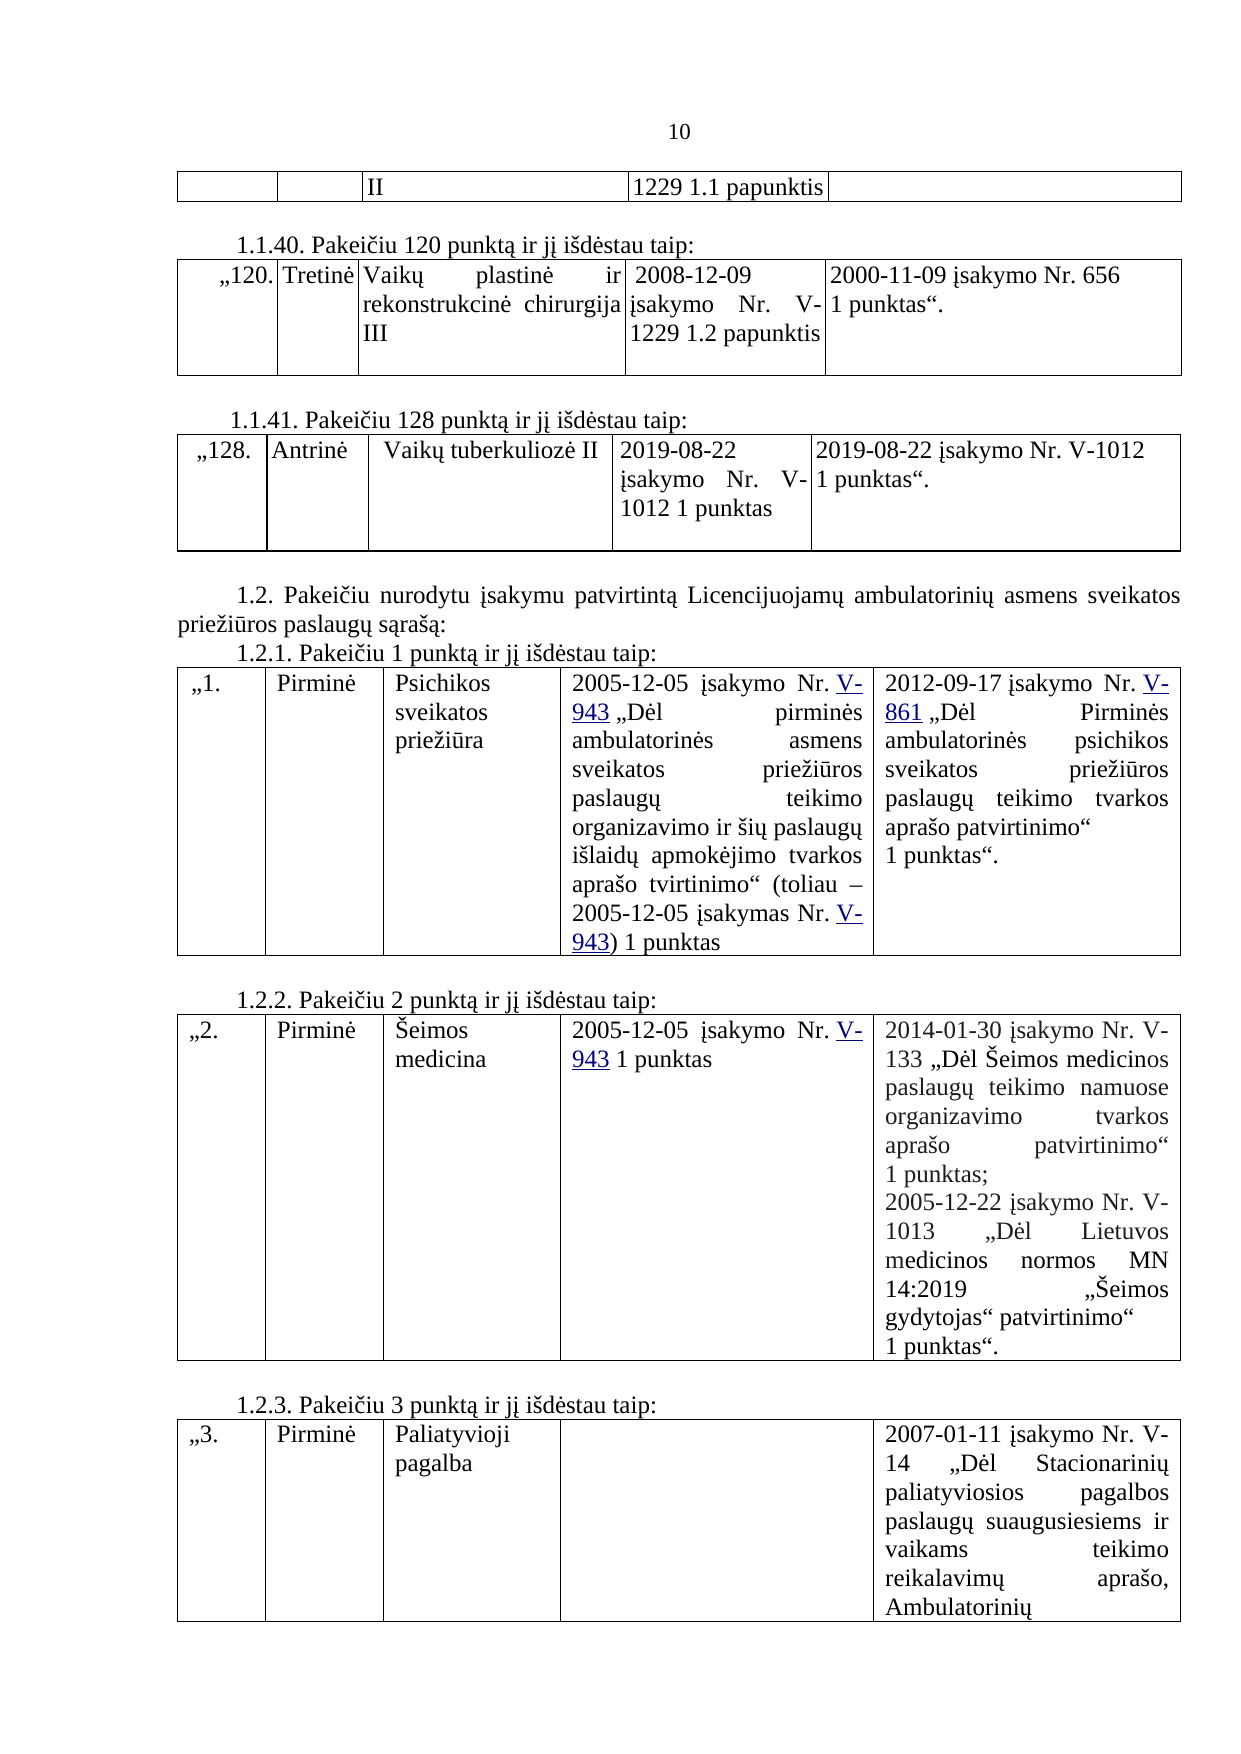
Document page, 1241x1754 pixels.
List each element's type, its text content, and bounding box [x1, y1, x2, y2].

table_header 2000-11-09 įsakymo Nr. 656 1 punktas“. [826, 260, 1181, 375]
table_header Paliatyvioji pagalba [384, 1420, 560, 1621]
table_header Antrinė [268, 435, 368, 550]
table_header Pirminė [266, 668, 383, 955]
table_header 2008-12-09 įsakymo Nr. V-1229 1.2 papunktis [626, 260, 825, 375]
table_header 2019-08-22 įsakymo Nr. V-1012 1 punktas“. [812, 435, 1180, 550]
text 1.2.3. Pakeičiu 3 punktą ir jį išdėstau taip: [215, 1390, 1181, 1418]
table_header „120. [178, 260, 277, 375]
table_header 2019-08-22 įsakymo Nr. V-1012 1 punktas [613, 435, 811, 550]
table_header 2007-01-11 įsakymo Nr. V-14 „Dėl Stacionarinių paliatyviosios pagalbos paslaugų suaugusiesiems ir vaikams teikimo reikalavimų aprašo, Ambulatorinių [874, 1420, 1180, 1621]
table_header 2014-01-30 įsakymo Nr. V-133 „Dėl Šeimos medicinos paslaugų teikimo namuose organizavimo tvarkos aprašo patvirtinimo“ 1 punktas; 2005-12-22 įsakymo Nr. V-1013 „Dėl Lietuvos medicinos normos MN 14:2019 „Šeimos gydytojas“ patvirtinimo“ 1 punktas“. [874, 1015, 1180, 1360]
table_header „2. [178, 1015, 265, 1360]
text 1.1.40. Pakeičiu 120 punktą ir jį išdėstau taip: [177, 230, 1181, 259]
table_header II [363, 172, 628, 201]
table_header [178, 172, 277, 201]
text 1.2.1. Pakeičiu 1 punktą ir jį išdėstau taip: [177, 638, 1181, 667]
text 1.2. Pakeičiu nurodytu įsakymu patvirtintą Licencijuojamų ambulatorinių asmens sveikatos priežiūros paslaugų sąrašą: [177, 581, 1181, 638]
text 1.2.2. Pakeičiu 2 punktą ir jį išdėstau taip: [215, 985, 1181, 1014]
table_header [829, 172, 1181, 201]
table_header „3. [178, 1420, 265, 1621]
text 1.1.41. Pakeičiu 128 punktą ir jį išdėstau taip: [229, 405, 1181, 434]
table_header Pirminė [266, 1015, 383, 1360]
table_header 2005-12-05 įsakymo Nr. V-943 „Dėl pirminės ambulatorinės asmens sveikatos priežiūros paslaugų teikimo organizavimo ir šių paslaugų išlaidų apmokėjimo tvarkos aprašo tvirtinimo“ (toliau – 2005-12-05 įsakymas Nr. V-943) 1 punktas [561, 668, 873, 955]
table_header 2012-09-17 įsakymo Nr. V-861 „Dėl Pirminės ambulatorinės psichikos sveikatos priežiūros paslaugų teikimo tvarkos aprašo patvirtinimo“ 1 punktas“. [874, 668, 1180, 955]
table_header 2005-12-05 įsakymo Nr. V-943 1 punktas [561, 1015, 873, 1360]
table_header „1. [178, 668, 265, 955]
table_header Šeimos medicina [384, 1015, 560, 1360]
table_header Pirminė [266, 1420, 383, 1621]
table_header [561, 1420, 873, 1621]
table_header 1229 1.1 papunktis [629, 172, 828, 201]
table_header Vaikų plastinė ir rekonstrukcinė chirurgija III [359, 260, 625, 375]
table_header Psichikos sveikatos priežiūra [384, 668, 560, 955]
table_header „128. [178, 435, 266, 550]
table_header Vaikų tuberkuliozė II [369, 435, 612, 550]
table_header [278, 172, 362, 201]
table_header Tretinė [278, 260, 358, 375]
